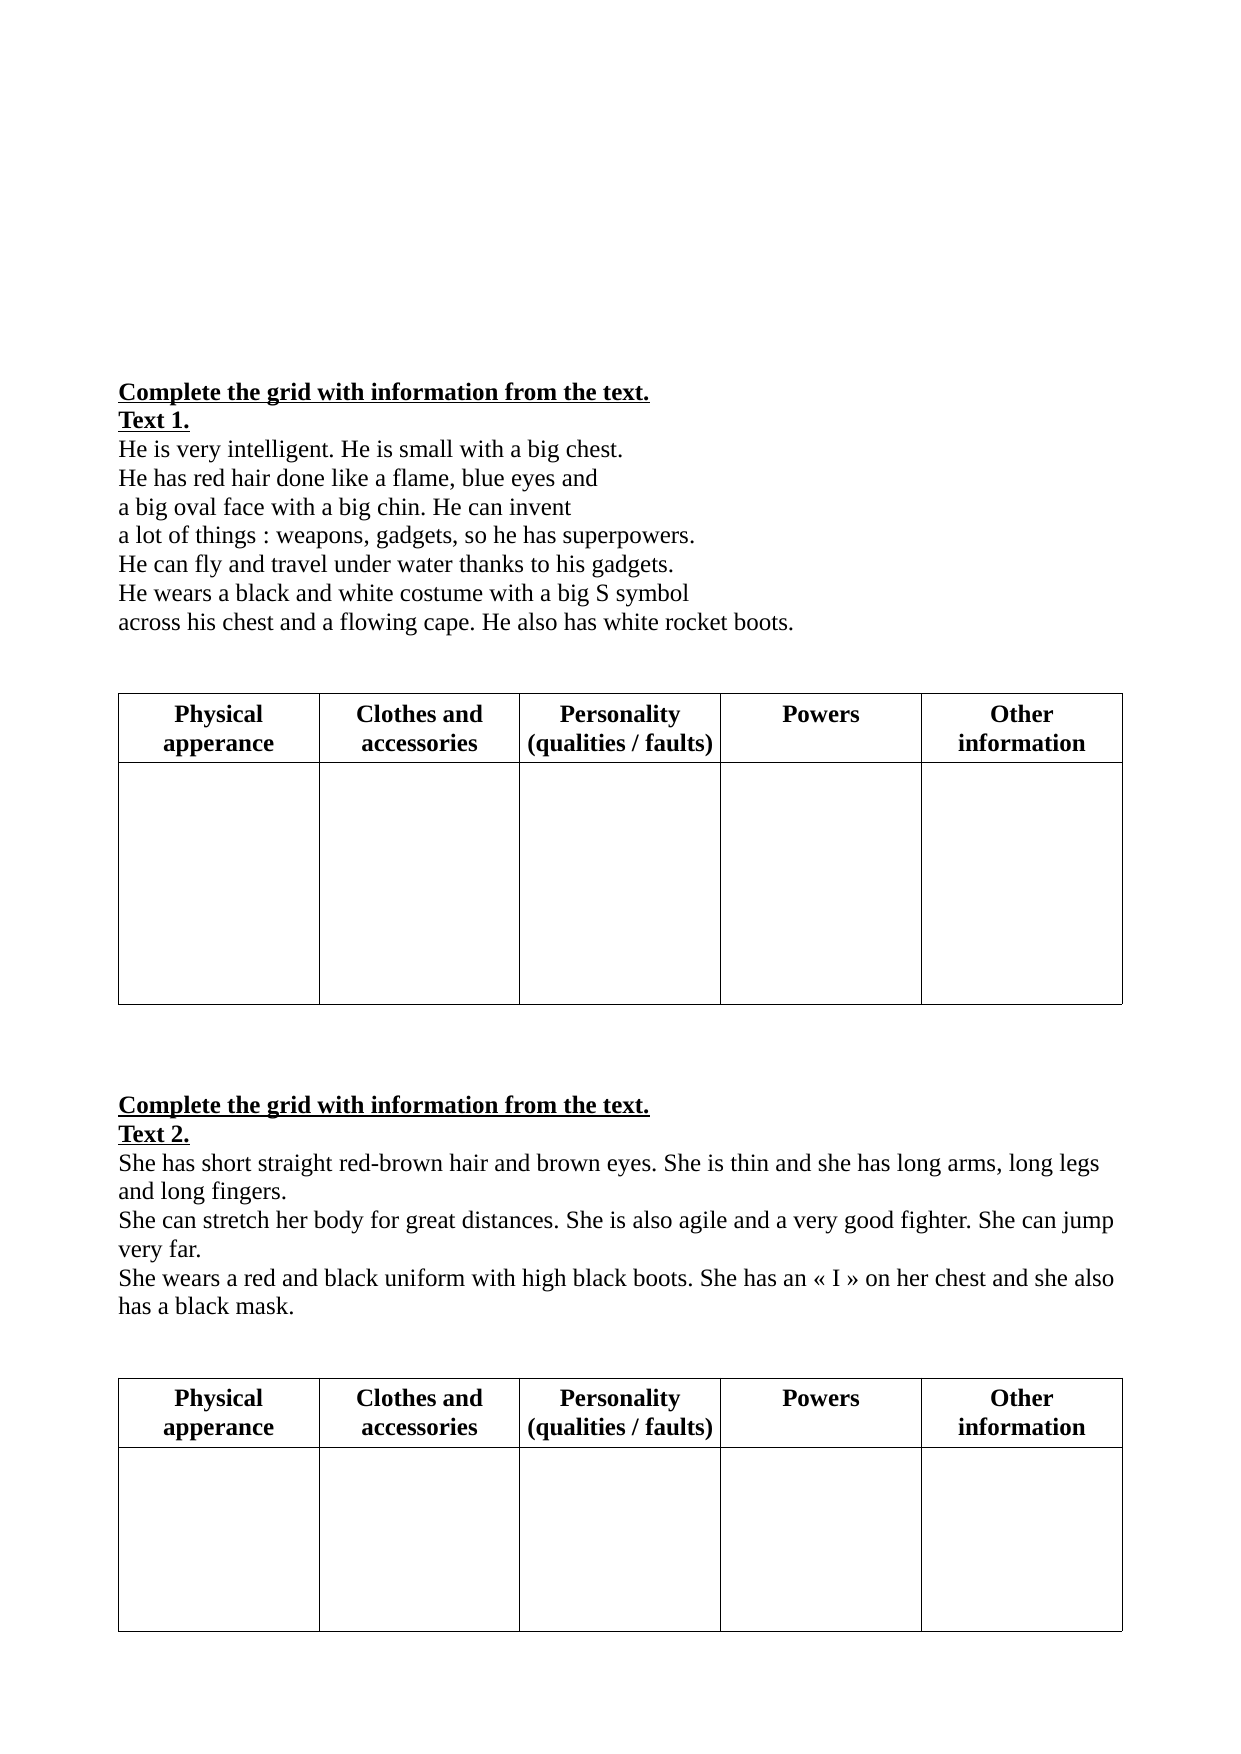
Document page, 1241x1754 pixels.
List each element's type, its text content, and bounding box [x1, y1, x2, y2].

table_cell [320, 763, 519, 1004]
table_header Personality (qualities / faults) [520, 694, 720, 762]
text He wears a black and white costume with a big S symbol [118, 578, 1122, 607]
table_header Personality (qualities / faults) [520, 1379, 720, 1447]
table_cell [119, 763, 319, 1004]
text a lot of things : weapons, gadgets, so he has superpowers. [118, 521, 1122, 549]
text across his chest and a flowing cape. He also has white rocket boots. [118, 607, 1122, 636]
table_cell [922, 763, 1122, 1004]
table_cell [520, 1448, 720, 1631]
table_header Other information [922, 694, 1122, 762]
text She has short straight red-brown hair and brown eyes. She is thin and she has long arms, long legs and long fingers. [118, 1148, 1122, 1205]
table_cell [721, 1448, 921, 1631]
text He can fly and travel under water thanks to his gadgets. [118, 549, 1122, 578]
table_header Other information [922, 1379, 1122, 1447]
table_header Powers [721, 694, 921, 762]
table_cell [922, 1448, 1122, 1631]
text Text 2. [118, 1119, 1122, 1148]
text a big oval face with a big chin. He can invent [118, 492, 1122, 521]
text She wears a red and black uniform with high black boots. She has an « I » on her chest and she also has a black mask. [118, 1263, 1122, 1320]
table_header Physical apperance [119, 694, 319, 762]
table_header Powers [721, 1379, 921, 1447]
text Complete the grid with information from the text. [118, 1090, 1122, 1119]
table_header Physical apperance [119, 1379, 319, 1447]
table_cell [520, 763, 720, 1004]
table_header Clothes and accessories [320, 694, 519, 762]
table_cell [119, 1448, 319, 1631]
text She can stretch her body for great distances. She is also agile and a very good fighter. She can jump very far. [118, 1205, 1122, 1263]
text He has red hair done like a flame, blue eyes and [118, 463, 1122, 492]
table_header Clothes and accessories [320, 1379, 519, 1447]
text He is very intelligent. He is small with a big chest. [118, 434, 1122, 463]
table_cell [721, 763, 921, 1004]
table_cell [320, 1448, 519, 1631]
text Complete the grid with information from the text. Text 1. [118, 377, 1122, 434]
